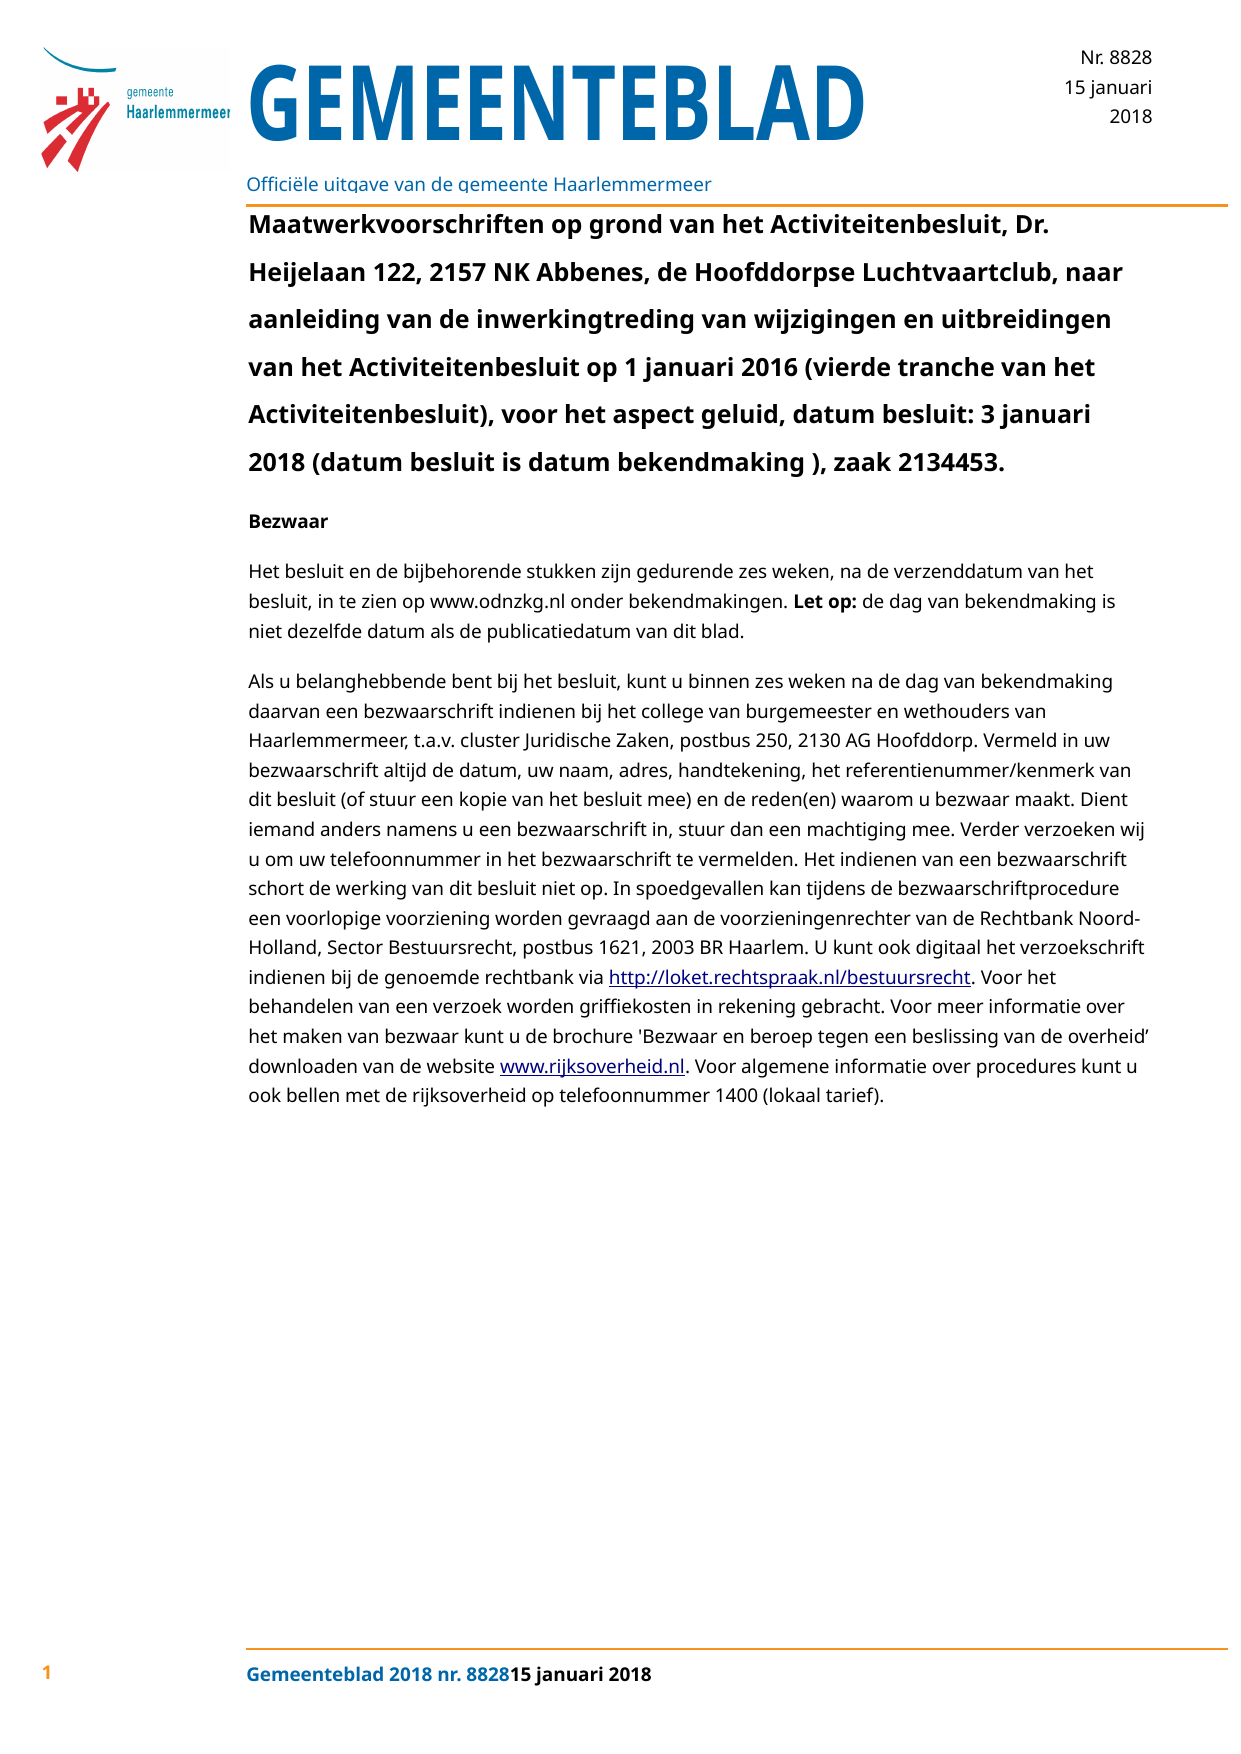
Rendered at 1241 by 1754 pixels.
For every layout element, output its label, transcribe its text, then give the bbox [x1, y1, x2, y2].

text Als u belanghebbende bent bij het besluit, kunt u binnen zes weken na de dag van bekendmaking daarvan een bezwaarschrift indienen bij het college van burgemeester en wethouders van Haarlemmermeer, t.a.v. cluster Juridische Zaken, postbus 250, 2130 AG Hoofddorp. Vermeld in uw bezwaarschrift altijd de datum, uw naam, adres, handtekening, het referentienummer/kenmerk van dit besluit (of stuur een kopie van het besluit mee) en de reden(en) waarom u bezwaar maakt. Dient iemand anders namens u een bezwaarschrift in, stuur dan een machtiging mee. Verder verzoeken wij u om uw telefoonnummer in het bezwaarschrift te vermelden. Het indienen van een bezwaarschrift schort de werking van dit besluit niet op. In spoedgevallen kan tijdens de bezwaarschriftprocedure een voorlopige voorziening worden gevraagd aan de voorzieningenrechter van de Rechtbank Noord-Holland, Sector Bestuursrecht, postbus 1621, 2003 BR Haarlem. U kunt ook digitaal het verzoekschrift indienen bij de genoemde rechtbank via http://loket.rechtspraak.nl/bestuursrecht. Voor het behandelen van een verzoek worden griffiekosten in rekening gebracht. Voor meer informatie over het maken van bezwaar kunt u de brochure 'Bezwaar en beroep tegen een beslissing van de overheid’ downloaden van de website www.rijksoverheid.nl. Voor algemene informatie over procedures kunt u ook bellen met de rijksoverheid op telefoonnummer 1400 (lokaal tarief). [248, 668, 1152, 1108]
picture [41, 47, 231, 172]
text Het besluit en de bijbehorende stukken zijn gedurende zes weken, na de verzenddatum van het besluit, in te zien op www.odnzkg.nl onder bekendmakingen. Let op: de dag van bekendmaking is niet dezelfde datum als de publicatiedatum van dit blad. [248, 559, 1152, 644]
text Bezwaar [248, 508, 1152, 534]
text Maatwerkvoorschriften op grond van het Activiteitenbesluit, Dr. Heijelaan 122, 2157 NK Abbenes, de Hoofddorpse Luchtvaartclub, naar aanleiding van de inwerkingtreding van wijzigingen en uitbreidingen van het Activiteitenbesluit op 1 januari 2016 (vierde tranche van het Activiteitenbesluit), voor het aspect geluid, datum besluit: 3 januari 2018 (datum besluit is datum bekendmaking ), zaak 2134453. [248, 207, 1152, 479]
